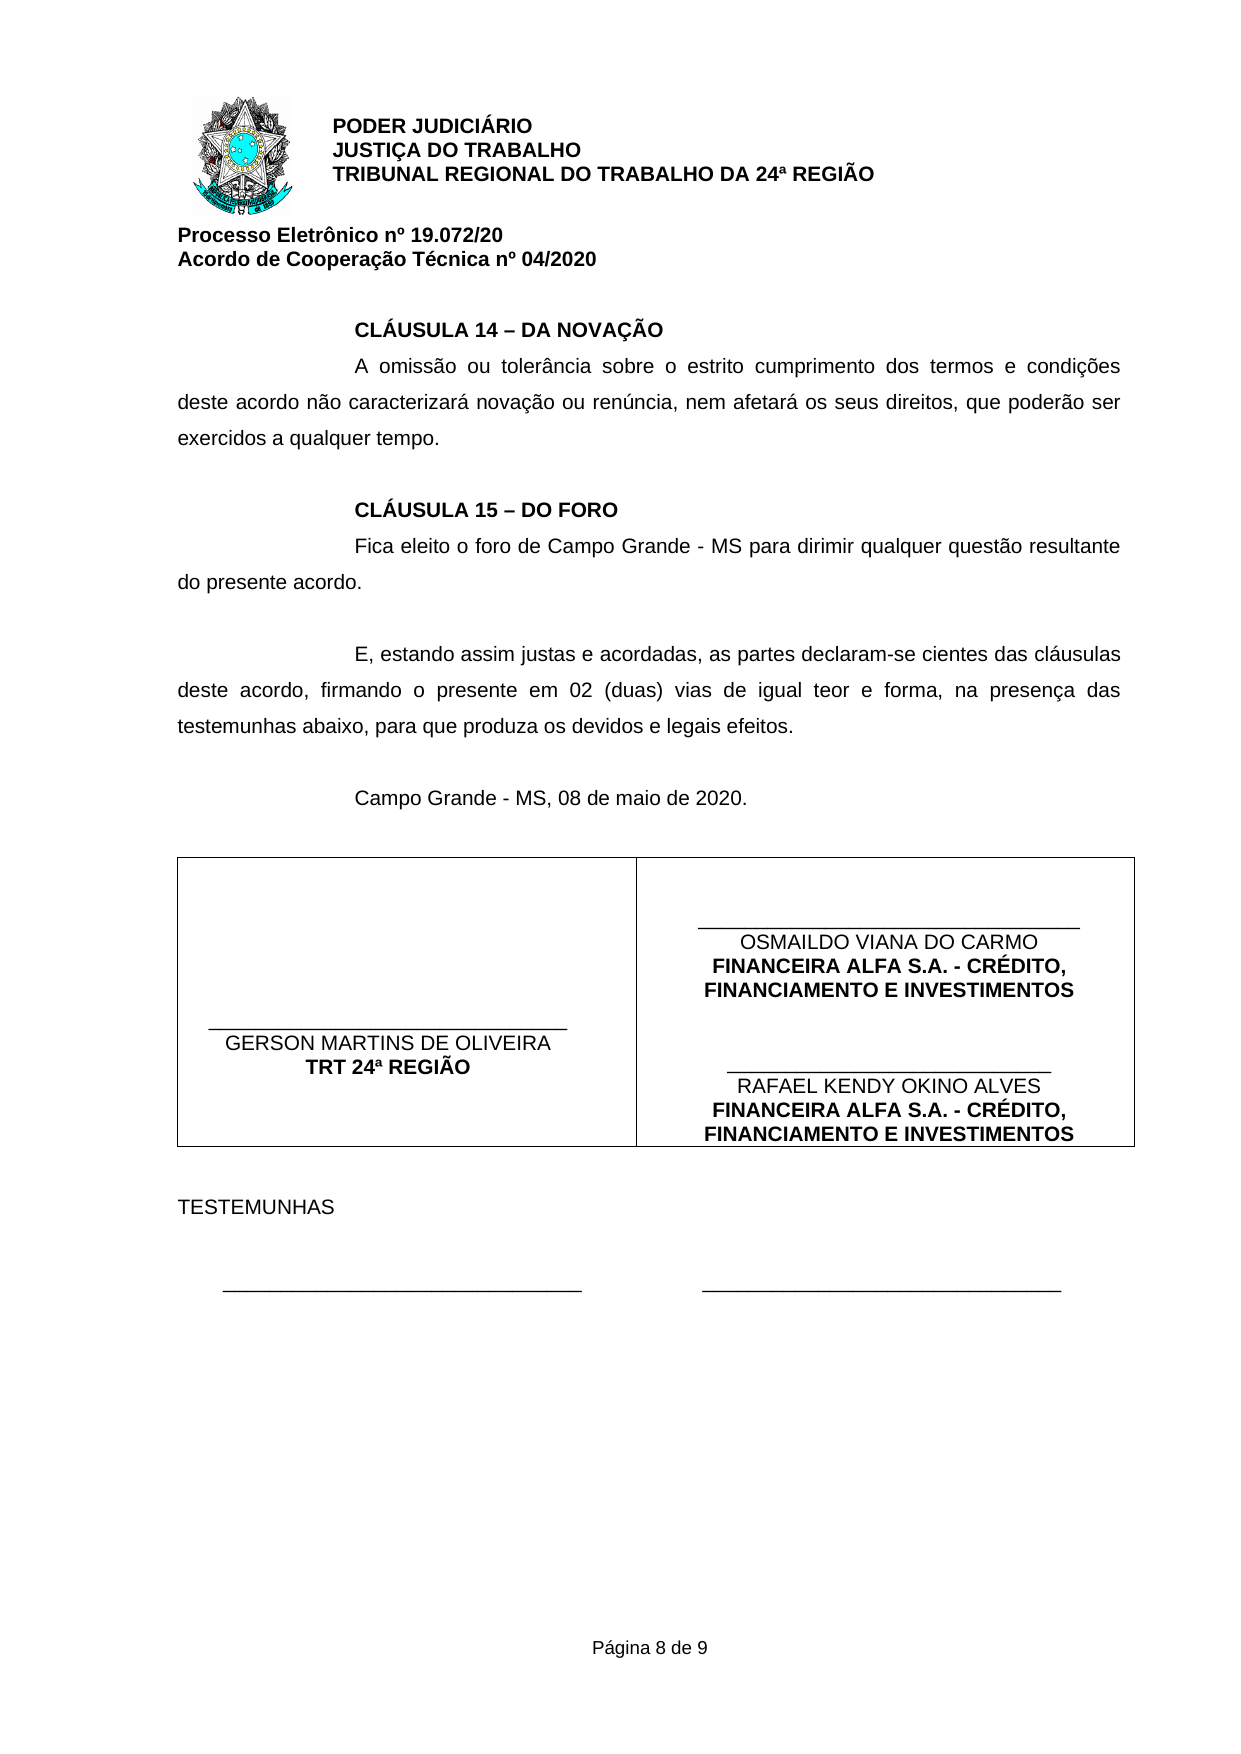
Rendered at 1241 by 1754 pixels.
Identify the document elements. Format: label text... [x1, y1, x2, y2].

text A omissão ou tolerância sobre o estrito cumprimento dos termos e condições deste acordo não caracterizará novação ou renúncia, nem afetará os seus direitos, que poderão ser exercidos a qualquer tempo. [177, 354, 1122, 450]
table_header _______________________________ [672, 1221, 1129, 1331]
table_header _______________________________ GERSON MARTINS DE OLIVEIRA TRT 24ª REGIÃO [178, 858, 636, 1146]
text E, estando assim justas e acordadas, as partes declaram-se cientes das cláusulas deste acordo, firmando o presente em 02 (duas) vias de igual teor e forma, na presença das testemunhas abaixo, para que produza os devidos e legais efeitos. [177, 642, 1122, 737]
text CLÁUSULA 15 – DO FORO [177, 498, 1122, 522]
text CLÁUSULA 14 – DA NOVAÇÃO [177, 318, 1122, 342]
text TESTEMUNHAS [177, 1195, 1122, 1219]
text Fica eleito o foro de Campo Grande - MS para dirimir qualquer questão resultante do presente acordo. [177, 534, 1122, 594]
text Campo Grande - MS, 08 de maio de 2020. [177, 785, 1122, 809]
table_header _______________________________ [170, 1221, 672, 1331]
table_header _________________________________ OSMAILDO VIANA DO CARMO FINANCEIRA ALFA S.A. - CRÉDITO, FINANCIAMENTO E INVESTIMENTOS ____________________________ RAFAEL KENDY OKINO ALVES FINANCEIRA ALFA S.A. - CRÉDITO, FINANCIAMENTO E INVESTIMENTOS [637, 858, 1134, 1146]
